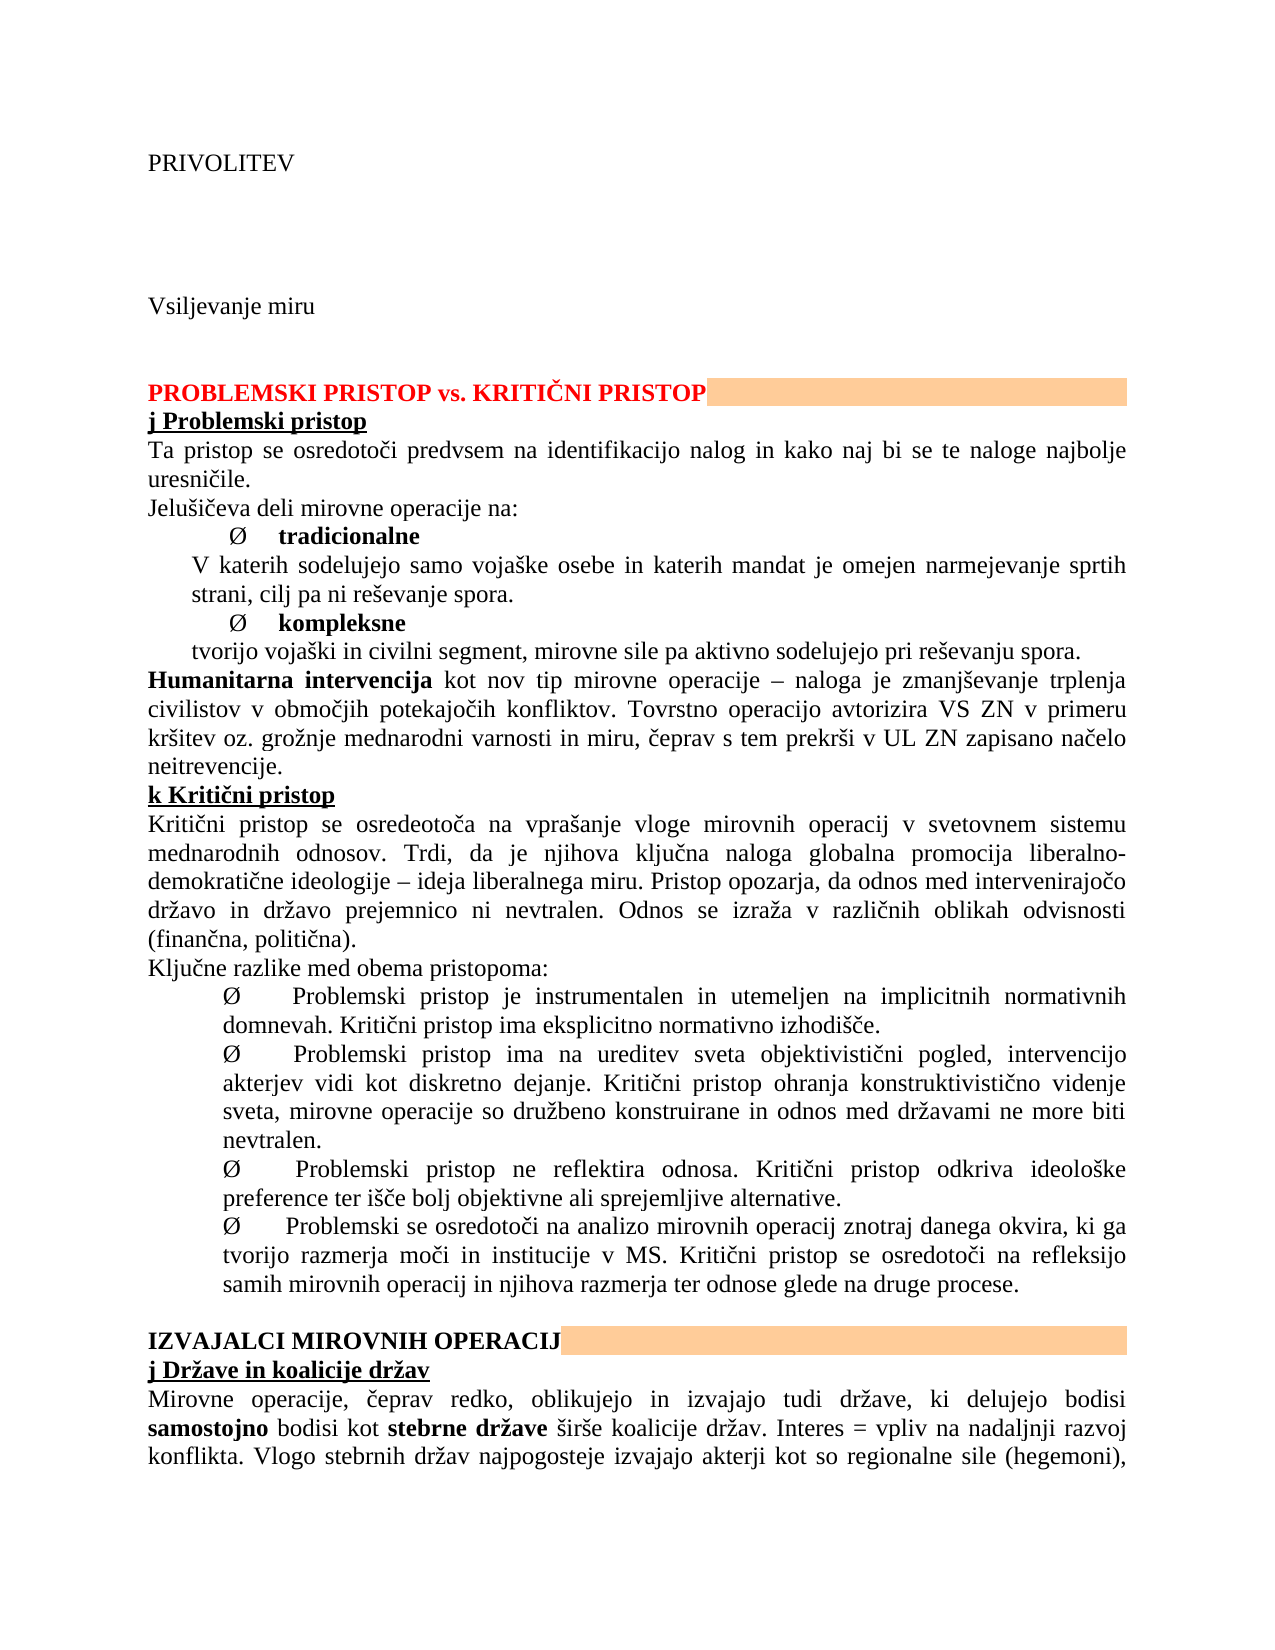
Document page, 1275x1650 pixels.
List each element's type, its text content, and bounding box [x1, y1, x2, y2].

text j Države in koalicije držav [429, 1355, 1127, 1384]
text V katerih sodelujejo samo vojaške osebe in katerih mandat je omejen narmejevanje sprtih strani, cilj pa ni reševanje spora. [514, 579, 1127, 608]
text Ø Problemski pristop ne reflektira odnosa. Kritični pristop odkriva ideološke preference ter išče bolj objektivne ali sprejemljive alternative. [842, 1183, 1127, 1211]
text Ø tradicionalne [420, 521, 1127, 550]
text Jelušičeva deli mirovne operacije na: [518, 493, 1127, 521]
text Ključne razlike med obema pristopoma: [549, 953, 1127, 981]
text Vsiljevanje miru [315, 291, 1127, 320]
text Ta pristop se osredotoči predvsem na identifikacijo nalog in kako naj bi se te naloge najbolje uresničile. [251, 464, 1127, 493]
text Ø kompleksne [406, 608, 1127, 636]
text Ø Problemski pristop ima na ureditev sveta objektivistični pogled, intervencijo akterjev vidi kot diskretno dejanje. Kritični pristop ohranja konstruktivistično videnje sveta, mirovne operacije so družbeno konstruirane in odnos med državami ne more biti nevtralen. [322, 1125, 1127, 1154]
text Humanitarna intervencija kot nov tip mirovne operacije – naloga je zmanjševanje trplenja civilistov v območjih potekajočih konfliktov. Tovrstno operacijo avtorizira VS ZN v primeru kršitev oz. grožnje mednarodni varnosti in miru, čeprav s tem prekrši v UL ZN zapisano načelo neitrevencije. [283, 751, 1127, 780]
text j Problemski pristop [367, 406, 1127, 435]
text k Kritični pristop [335, 780, 1127, 809]
text Ø Problemski pristop je instrumentalen in utemeljen na implicitnih normativnih domnevah. Kritični pristop ima eksplicitno normativno izhodišče. [881, 1010, 1127, 1039]
text IZVAJALCI MIROVNIH OPERACIJ [561, 1326, 1127, 1355]
text PRIVOLITEV [295, 148, 1127, 176]
text PROBLEMSKI PRISTOP vs. KRITIČNI PRISTOP [707, 378, 1127, 406]
text Kritični pristop se osredeotoča na vprašanje vloge mirovnih operacij v svetovnem sistemu mednarodnih odnosov. Trdi, da je njihova ključna naloga globalna promocija liberalno-demokratične ideologije – ideja liberalnega miru. Pristop opozarja, da odnos med intervenirajočo državo in državo prejemnico ni nevtralen. Odnos se izraža v različnih oblikah odvisnosti (finančna, politična). [357, 924, 1127, 953]
